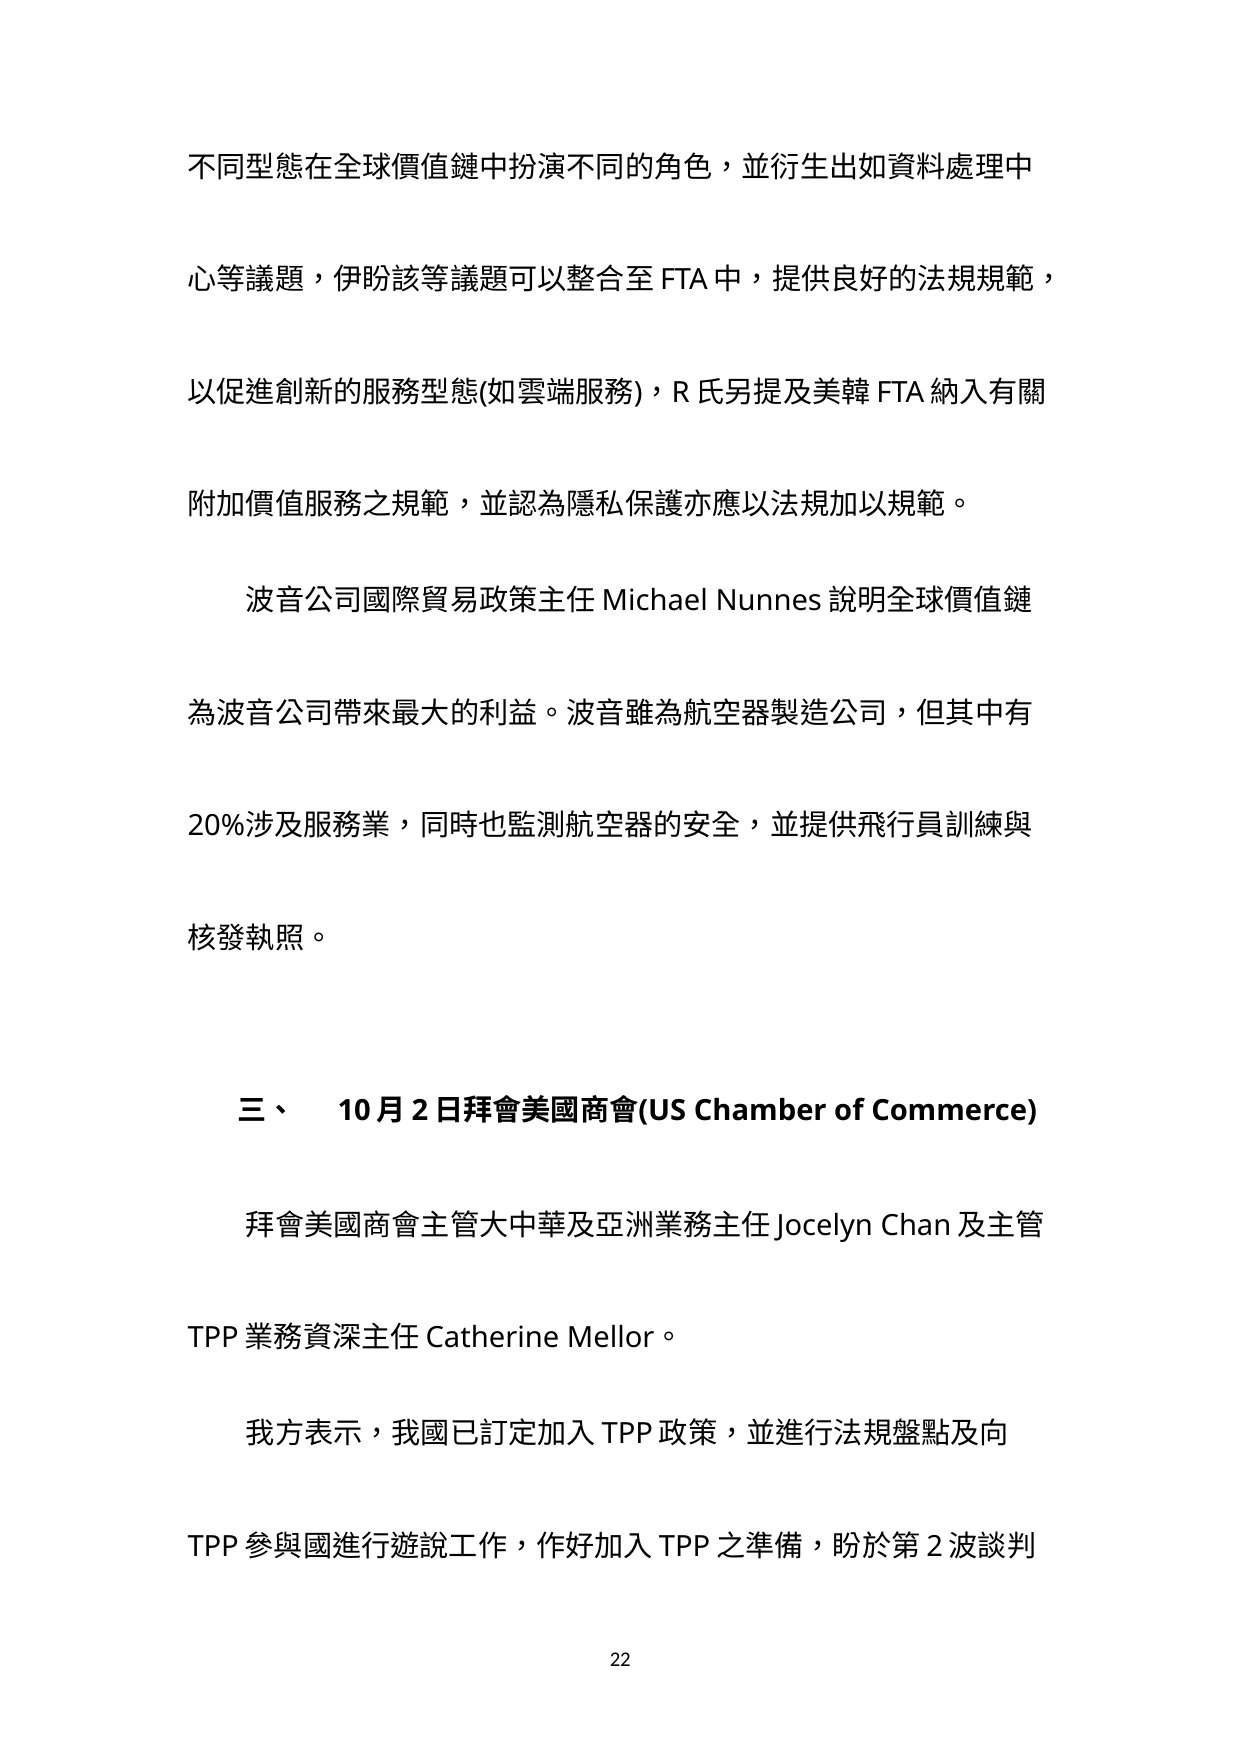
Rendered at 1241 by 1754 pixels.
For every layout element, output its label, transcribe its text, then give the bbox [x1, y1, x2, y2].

text 波音公司國際貿易政策主任Michael Nunnes說明全球價值鏈為波音公司帶來最大的利益。波音雖為航空器製造公司，但其中有20%涉及服務業，同時也監測航空器的安全，並提供飛行員訓練與核發執照。 [187, 561, 1053, 973]
text 我方表示，我國已訂定加入TPP政策，並進行法規盤點及向TPP參與國進行遊說工作，作好加入TPP之準備，盼於第2波談判 [187, 1394, 1053, 1581]
text 拜會美國商會主管大中華及亞洲業務主任Jocelyn Chan及主管TPP業務資深主任Catherine Mellor。 [187, 1185, 1053, 1373]
subtitle 10月2日拜會美國商會(US Chamber of Commerce) [237, 1070, 1053, 1145]
text Verizon電信公司副總裁Jacquelynn Ruff說明數位傳輸服務以不同型態在全球價值鏈中扮演不同的角色，並衍生出如資料處理中心等議題，伊盼該等議題可以整合至FTA中，提供良好的法規規範，以促進創新的服務型態(如雲端服務)，R氏另提及美韓FTA納入有關附加價值服務之規範，並認為隱私保護亦應以法規加以規範。 [187, 127, 1053, 539]
